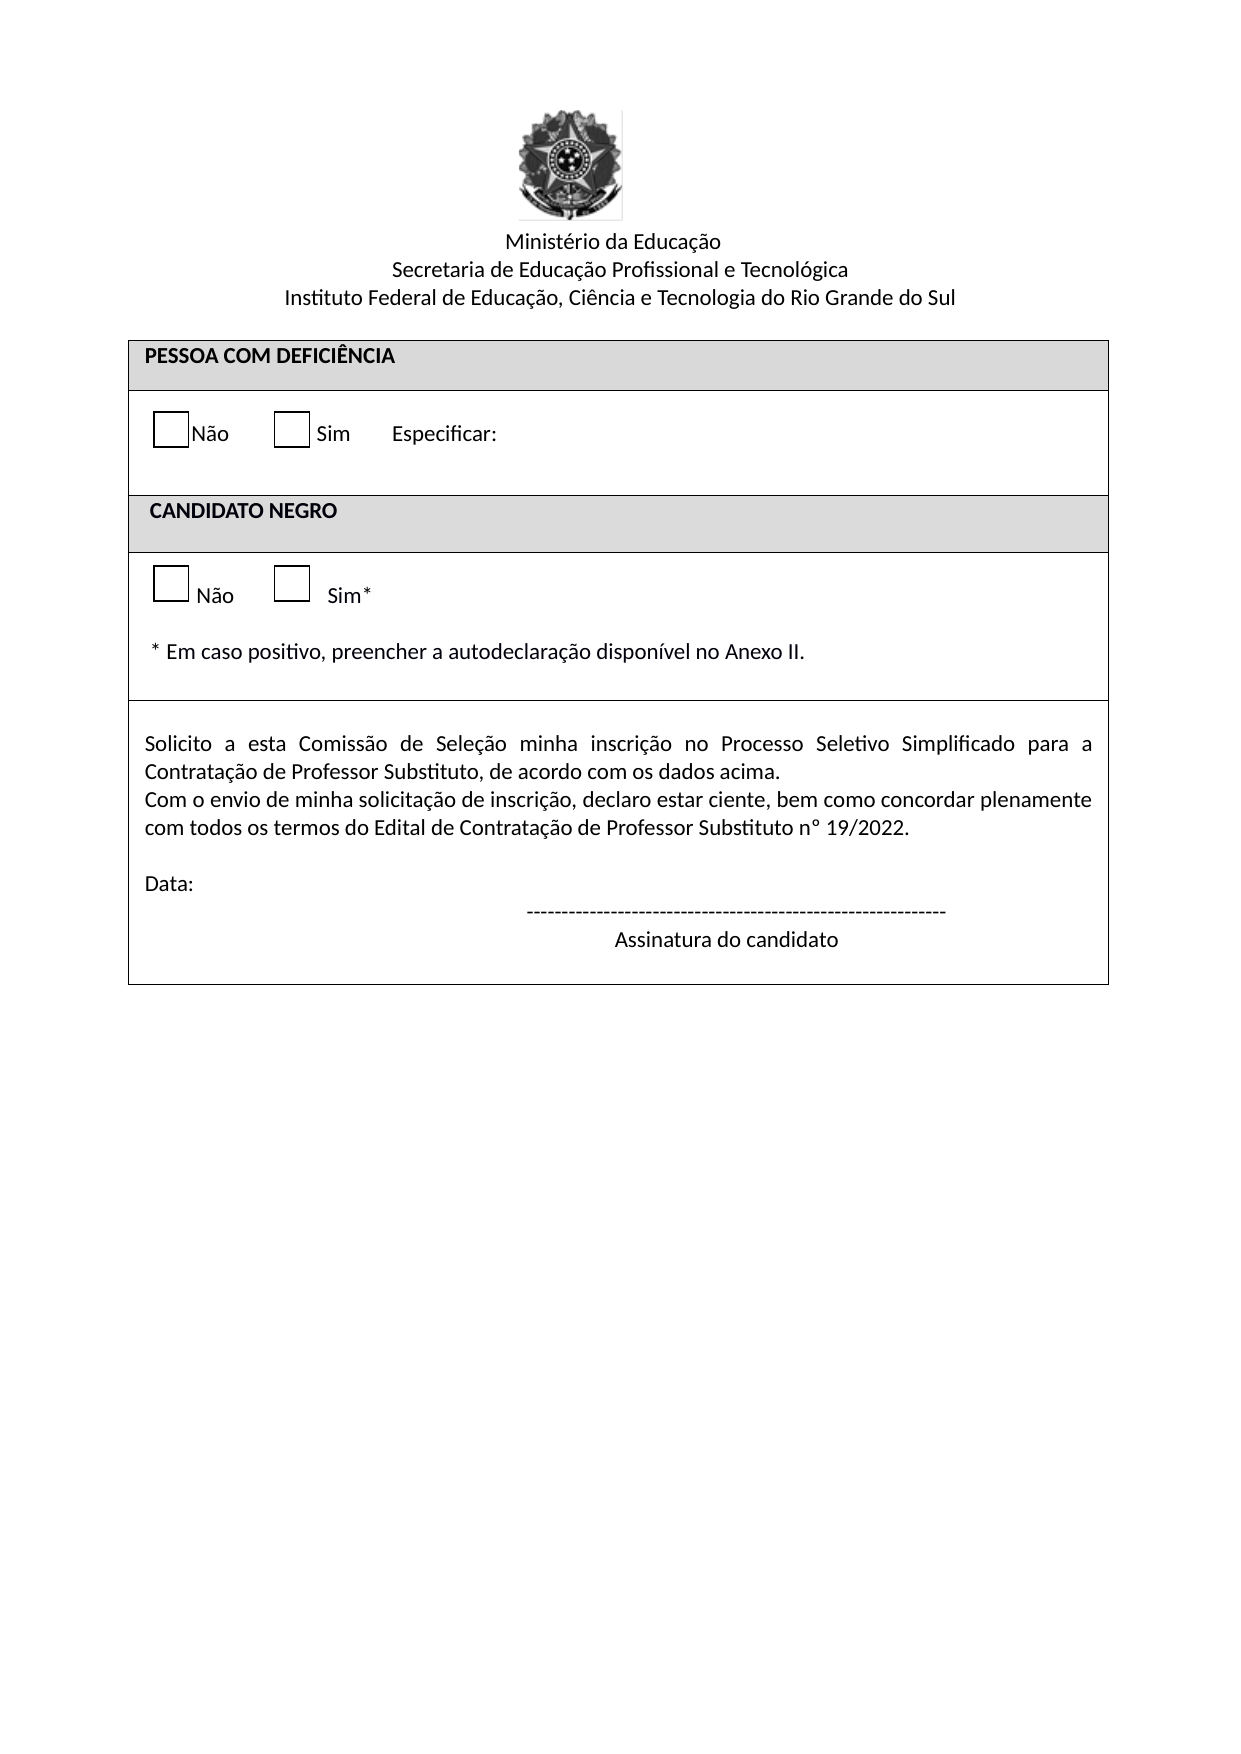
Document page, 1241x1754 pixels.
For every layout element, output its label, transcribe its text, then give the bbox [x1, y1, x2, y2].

table_cell Solicito a esta Comissão de Seleção minha inscrição no Processo Seletivo Simplificado para a Contratação de Professor Substituto, de acordo com os dados acima. Com o envio de minha solicitação de inscrição, declaro estar ciente, bem como concordar plenamente com todos os termos do Edital de Contratação de Professor Substituto nº 19/2022. Data: ------------------------------------------------------------ Assinatura do candidato [129, 701, 1108, 983]
picture [518, 110, 624, 222]
table_cell Não Sim Especificar: [129, 391, 1108, 495]
table_cell CANDIDATO NEGRO [129, 496, 1108, 552]
table_header PESSOA COM DEFICIÊNCIA [129, 341, 1108, 390]
table_cell Não Sim* * Em caso positivo, preencher a autodeclaração disponível no Anexo II. [129, 553, 1108, 700]
